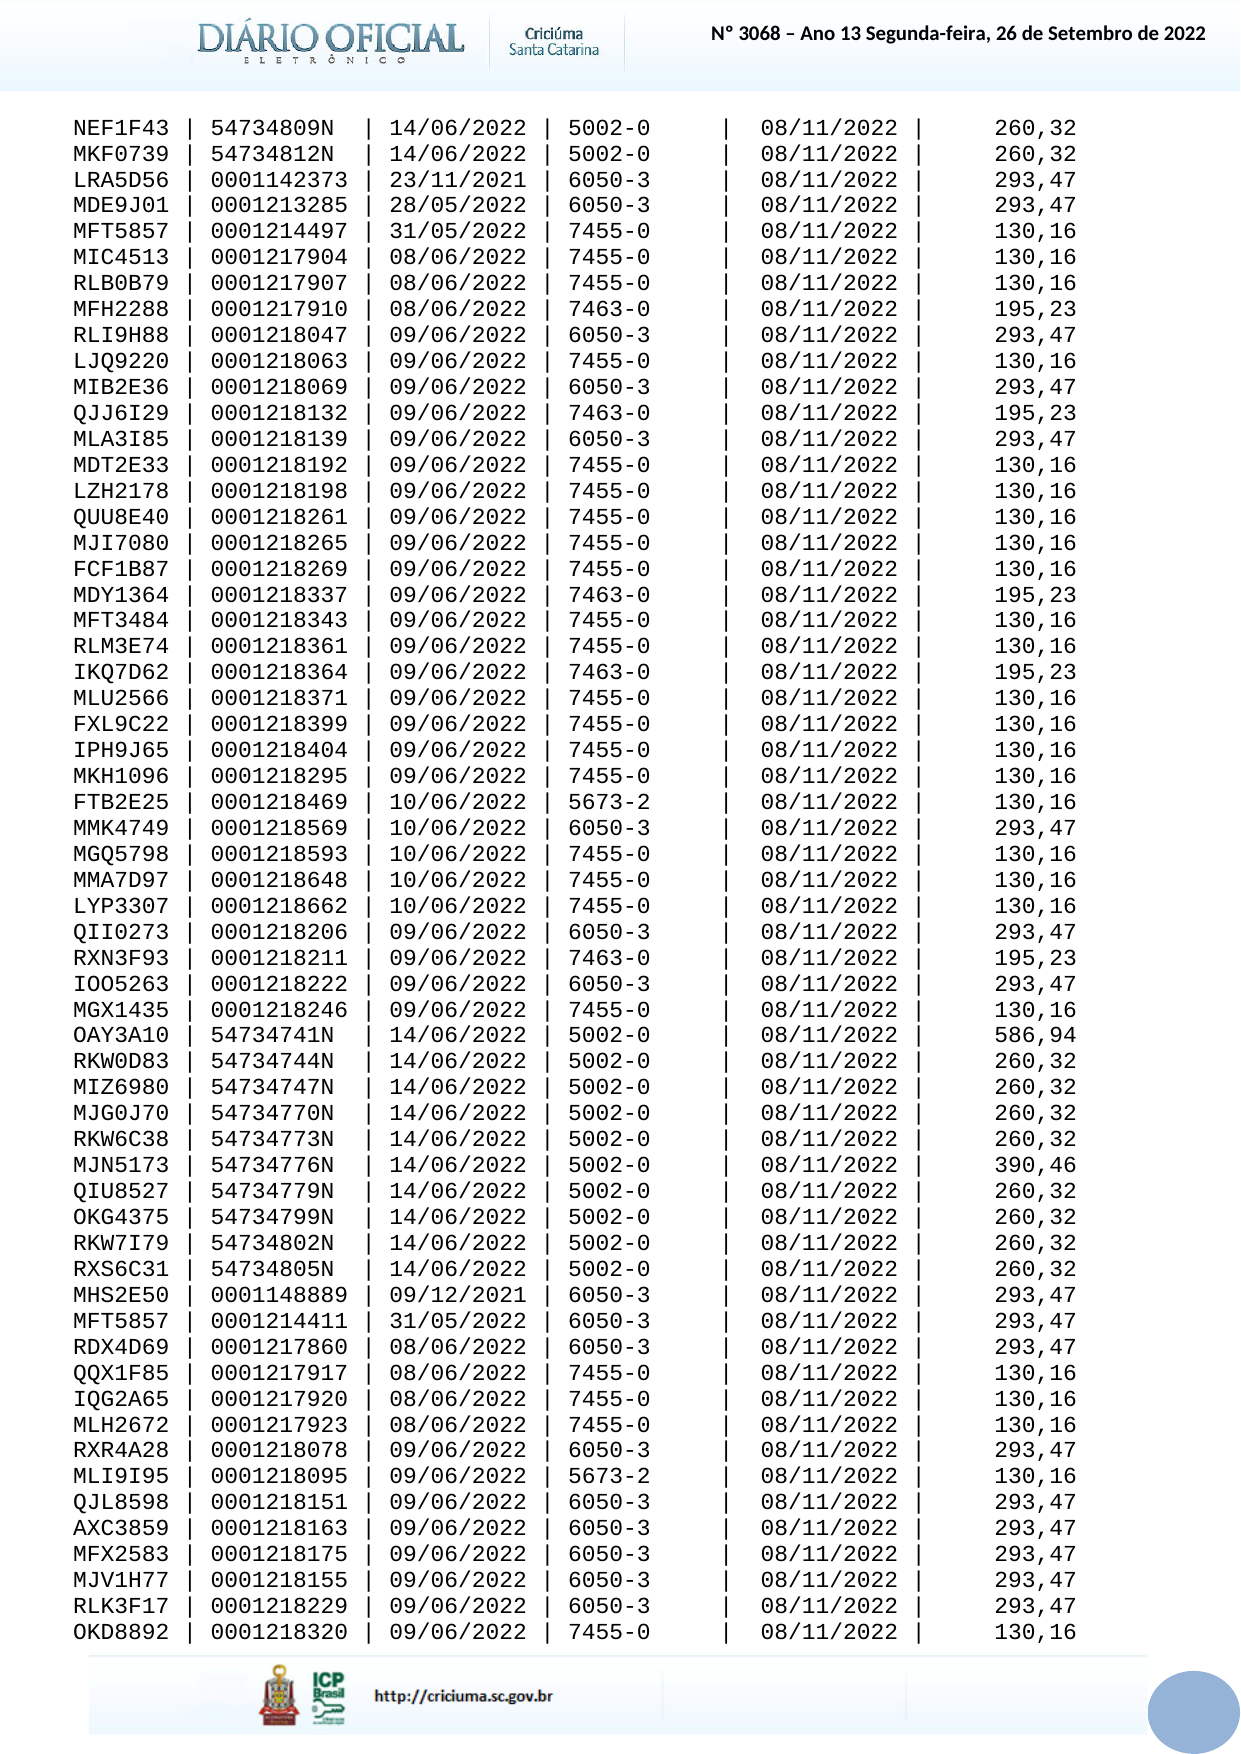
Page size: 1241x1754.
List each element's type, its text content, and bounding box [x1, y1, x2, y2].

text RXR4A28 | 0001218078 | 09/06/2022 | 6050-3 | 08/11/2022 | 293,47 [59, 1439, 1167, 1465]
text QII0273 | 0001218206 | 09/06/2022 | 6050-3 | 08/11/2022 | 293,47 [59, 920, 1167, 946]
text RKW7I79 | 54734802N | 14/06/2022 | 5002-0 | 08/11/2022 | 260,32 [59, 1231, 1167, 1257]
text RLK3F17 | 0001218229 | 09/06/2022 | 6050-3 | 08/11/2022 | 293,47 [59, 1594, 1167, 1620]
text MDE9J01 | 0001213285 | 28/05/2022 | 6050-3 | 08/11/2022 | 293,47 [59, 194, 1167, 220]
text LZH2178 | 0001218198 | 09/06/2022 | 7455-0 | 08/11/2022 | 130,16 [59, 479, 1167, 505]
text LYP3307 | 0001218662 | 10/06/2022 | 7455-0 | 08/11/2022 | 130,16 [59, 894, 1167, 920]
text MFH2288 | 0001217910 | 08/06/2022 | 7463-0 | 08/11/2022 | 195,23 [59, 298, 1167, 323]
text OKD8892 | 0001218320 | 09/06/2022 | 7455-0 | 08/11/2022 | 130,16 [59, 1620, 1167, 1646]
text MFT3484 | 0001218343 | 09/06/2022 | 7455-0 | 08/11/2022 | 130,16 [59, 609, 1167, 635]
text MJN5173 | 54734776N | 14/06/2022 | 5002-0 | 08/11/2022 | 390,46 [59, 1153, 1167, 1179]
text QJJ6I29 | 0001218132 | 09/06/2022 | 7463-0 | 08/11/2022 | 195,23 [59, 401, 1167, 427]
text MMA7D97 | 0001218648 | 10/06/2022 | 7455-0 | 08/11/2022 | 130,16 [59, 868, 1167, 894]
text QQX1F85 | 0001217917 | 08/06/2022 | 7455-0 | 08/11/2022 | 130,16 [59, 1361, 1167, 1387]
text RKW6C38 | 54734773N | 14/06/2022 | 5002-0 | 08/11/2022 | 260,32 [59, 1128, 1167, 1153]
text MGX1435 | 0001218246 | 09/06/2022 | 7455-0 | 08/11/2022 | 130,16 [59, 998, 1167, 1024]
text IKQ7D62 | 0001218364 | 09/06/2022 | 7463-0 | 08/11/2022 | 195,23 [59, 661, 1167, 687]
text IOO5263 | 0001218222 | 09/06/2022 | 6050-3 | 08/11/2022 | 293,47 [59, 972, 1167, 998]
text OKG4375 | 54734799N | 14/06/2022 | 5002-0 | 08/11/2022 | 260,32 [59, 1205, 1167, 1231]
text MJV1H77 | 0001218155 | 09/06/2022 | 6050-3 | 08/11/2022 | 293,47 [59, 1568, 1167, 1594]
text MIB2E36 | 0001218069 | 09/06/2022 | 6050-3 | 08/11/2022 | 293,47 [59, 375, 1167, 401]
text OAY3A10 | 54734741N | 14/06/2022 | 5002-0 | 08/11/2022 | 586,94 [59, 1024, 1167, 1050]
text MIC4513 | 0001217904 | 08/06/2022 | 7455-0 | 08/11/2022 | 130,16 [59, 246, 1167, 272]
text MHS2E50 | 0001148889 | 09/12/2021 | 6050-3 | 08/11/2022 | 293,47 [59, 1283, 1167, 1309]
text FTB2E25 | 0001218469 | 10/06/2022 | 5673-2 | 08/11/2022 | 130,16 [59, 790, 1167, 816]
text RLI9H88 | 0001218047 | 09/06/2022 | 6050-3 | 08/11/2022 | 293,47 [59, 323, 1167, 349]
text RLM3E74 | 0001218361 | 09/06/2022 | 7455-0 | 08/11/2022 | 130,16 [59, 635, 1167, 661]
text MKF0739 | 54734812N | 14/06/2022 | 5002-0 | 08/11/2022 | 260,32 [59, 142, 1167, 168]
text MIZ6980 | 54734747N | 14/06/2022 | 5002-0 | 08/11/2022 | 260,32 [59, 1076, 1167, 1102]
text MFX2583 | 0001218175 | 09/06/2022 | 6050-3 | 08/11/2022 | 293,47 [59, 1543, 1167, 1568]
text AXC3859 | 0001218163 | 09/06/2022 | 6050-3 | 08/11/2022 | 293,47 [59, 1517, 1167, 1543]
text MJI7080 | 0001218265 | 09/06/2022 | 7455-0 | 08/11/2022 | 130,16 [59, 531, 1167, 557]
text MGQ5798 | 0001218593 | 10/06/2022 | 7455-0 | 08/11/2022 | 130,16 [59, 842, 1167, 868]
text MLH2672 | 0001217923 | 08/06/2022 | 7455-0 | 08/11/2022 | 130,16 [59, 1413, 1167, 1439]
text NEF1F43 | 54734809N | 14/06/2022 | 5002-0 | 08/11/2022 | 260,32 [59, 116, 1167, 142]
text MLU2566 | 0001218371 | 09/06/2022 | 7455-0 | 08/11/2022 | 130,16 [59, 687, 1167, 713]
text MDY1364 | 0001218337 | 09/06/2022 | 7463-0 | 08/11/2022 | 195,23 [59, 583, 1167, 609]
text QUU8E40 | 0001218261 | 09/06/2022 | 7455-0 | 08/11/2022 | 130,16 [59, 505, 1167, 531]
text LRA5D56 | 0001142373 | 23/11/2021 | 6050-3 | 08/11/2022 | 293,47 [59, 168, 1167, 194]
text MLA3I85 | 0001218139 | 09/06/2022 | 6050-3 | 08/11/2022 | 293,47 [59, 427, 1167, 453]
text FXL9C22 | 0001218399 | 09/06/2022 | 7455-0 | 08/11/2022 | 130,16 [59, 713, 1167, 738]
text QIU8527 | 54734779N | 14/06/2022 | 5002-0 | 08/11/2022 | 260,32 [59, 1179, 1167, 1205]
text QJL8598 | 0001218151 | 09/06/2022 | 6050-3 | 08/11/2022 | 293,47 [59, 1491, 1167, 1517]
text MKH1096 | 0001218295 | 09/06/2022 | 7455-0 | 08/11/2022 | 130,16 [59, 764, 1167, 790]
text MFT5857 | 0001214497 | 31/05/2022 | 7455-0 | 08/11/2022 | 130,16 [59, 220, 1167, 246]
text MJG0J70 | 54734770N | 14/06/2022 | 5002-0 | 08/11/2022 | 260,32 [59, 1102, 1167, 1128]
text RLB0B79 | 0001217907 | 08/06/2022 | 7455-0 | 08/11/2022 | 130,16 [59, 272, 1167, 298]
text IPH9J65 | 0001218404 | 09/06/2022 | 7455-0 | 08/11/2022 | 130,16 [59, 738, 1167, 764]
text LJQ9220 | 0001218063 | 09/06/2022 | 7455-0 | 08/11/2022 | 130,16 [59, 349, 1167, 375]
text RXS6C31 | 54734805N | 14/06/2022 | 5002-0 | 08/11/2022 | 260,32 [59, 1257, 1167, 1283]
text RKW0D83 | 54734744N | 14/06/2022 | 5002-0 | 08/11/2022 | 260,32 [59, 1050, 1167, 1076]
text MMK4749 | 0001218569 | 10/06/2022 | 6050-3 | 08/11/2022 | 293,47 [59, 816, 1167, 842]
text IQG2A65 | 0001217920 | 08/06/2022 | 7455-0 | 08/11/2022 | 130,16 [59, 1387, 1167, 1413]
text MLI9I95 | 0001218095 | 09/06/2022 | 5673-2 | 08/11/2022 | 130,16 [59, 1465, 1167, 1491]
text MFT5857 | 0001214411 | 31/05/2022 | 6050-3 | 08/11/2022 | 293,47 [59, 1309, 1167, 1335]
text FCF1B87 | 0001218269 | 09/06/2022 | 7455-0 | 08/11/2022 | 130,16 [59, 557, 1167, 583]
text MDT2E33 | 0001218192 | 09/06/2022 | 7455-0 | 08/11/2022 | 130,16 [59, 453, 1167, 479]
text RXN3F93 | 0001218211 | 09/06/2022 | 7463-0 | 08/11/2022 | 195,23 [59, 946, 1167, 972]
text RDX4D69 | 0001217860 | 08/06/2022 | 6050-3 | 08/11/2022 | 293,47 [59, 1335, 1167, 1361]
